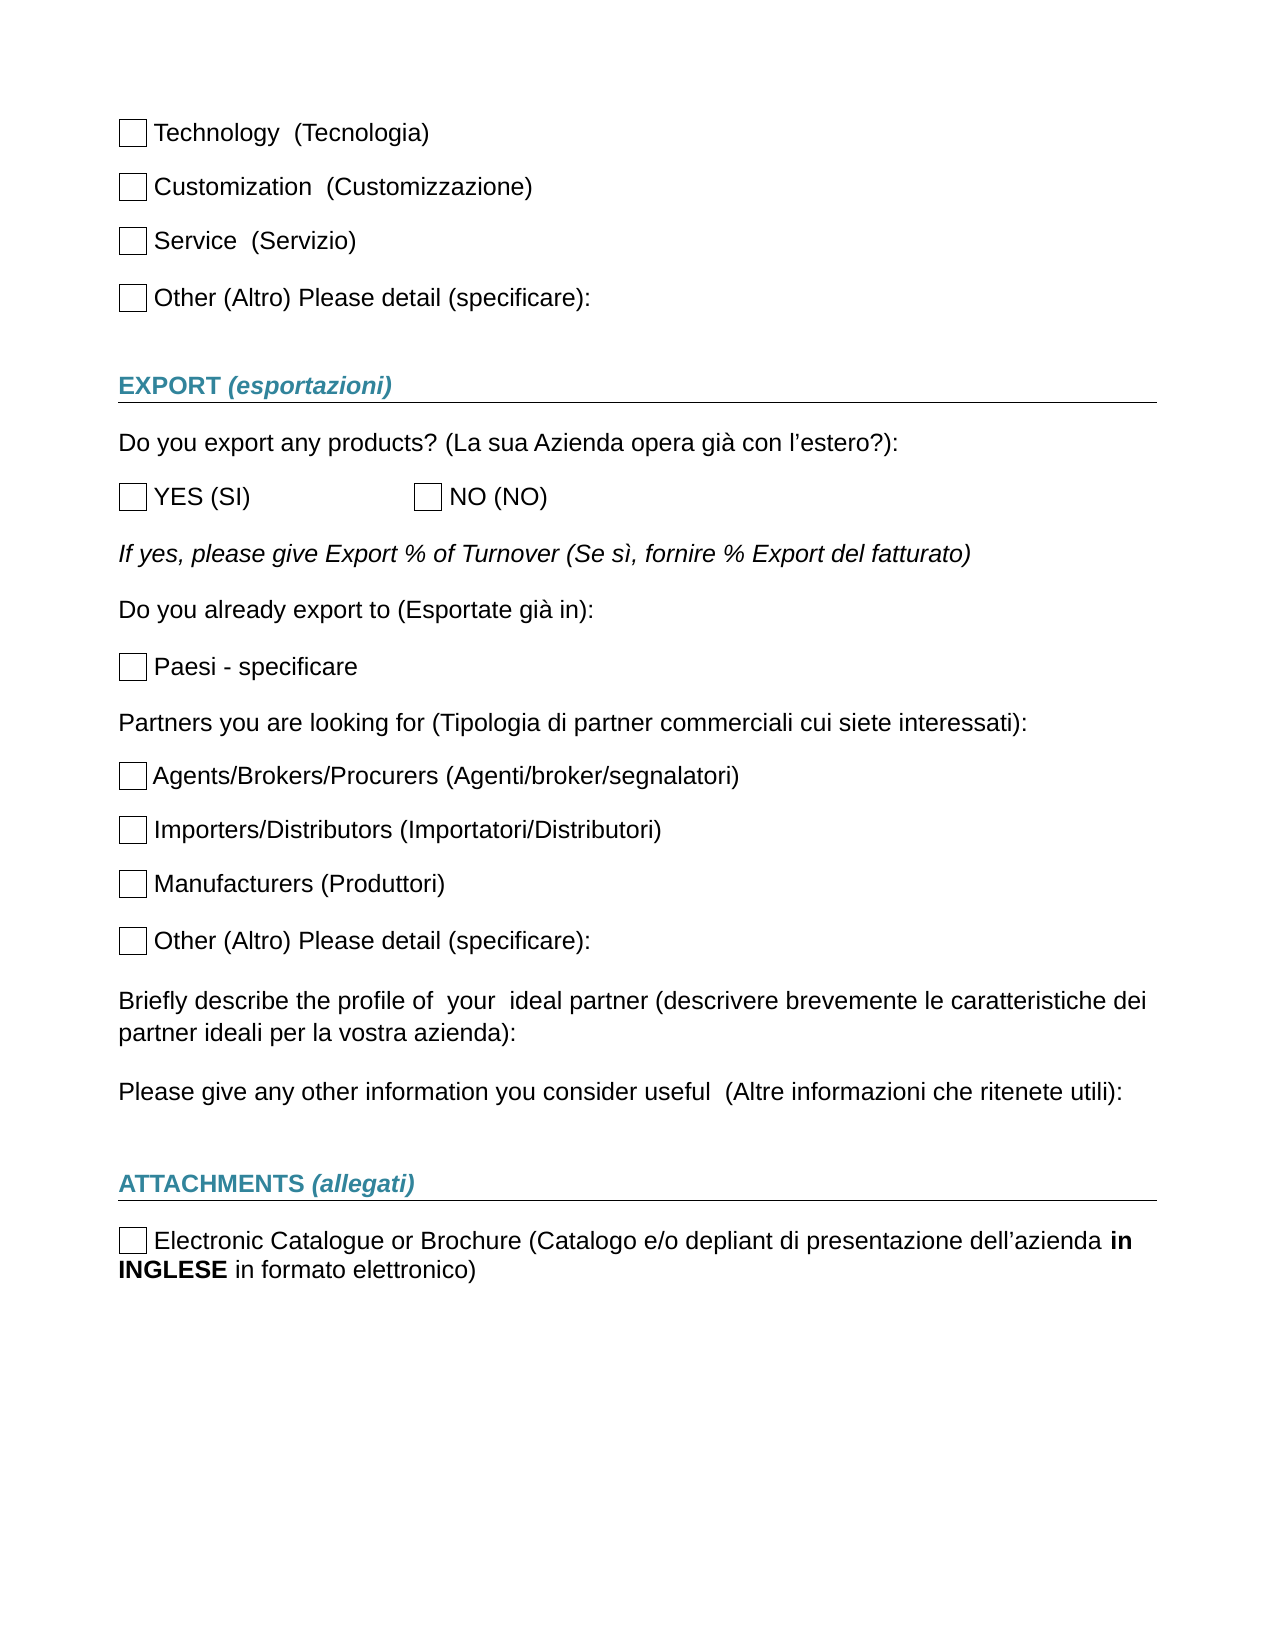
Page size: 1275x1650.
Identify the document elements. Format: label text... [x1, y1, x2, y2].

text Agents/Brokers/Procurers (Agenti/broker/segnalatori) [118, 761, 1157, 790]
text If yes, please give Export % of Turnover (Se sì, fornire % Export del fatturato) [118, 536, 1157, 570]
text Please give any other information you consider useful (Altre informazioni che ritenete utili): [118, 1077, 1157, 1140]
text YES (SI) NO (NO) [118, 482, 1157, 511]
text Importers/Distributors (Importatori/Distributori) [118, 815, 1157, 844]
text Paesi - specificare [118, 648, 1157, 683]
text Manufacturers (Produttori) [118, 869, 1157, 898]
text Do you export any products? (La sua Azienda opera già con l’estero?): [118, 428, 1157, 457]
text Customization (Customizzazione) [118, 172, 1157, 201]
text Technology (Tecnologia) [118, 118, 1157, 147]
text EXPORT (esportazioni) [118, 371, 1157, 402]
text Other (Altro) Please detail (specificare): [118, 280, 1157, 314]
text Partners you are looking for (Tipologia di partner commerciali cui siete interessati): [118, 708, 1157, 736]
text Do you already export to (Esportate già in): [118, 595, 1157, 623]
text ATTACHMENTS (allegati) [118, 1169, 1157, 1200]
text Briefly describe the profile of your ideal partner (descrivere brevemente le caratteristiche dei partner ideali per la vostra azienda): [118, 986, 1157, 1048]
text Other (Altro) Please detail (specificare): [118, 923, 1157, 957]
text Electronic Catalogue or Brochure (Catalogo e/o depliant di presentazione dell’azienda in INGLESE in formato elettronico) [118, 1226, 1157, 1283]
text Service (Servizio) [118, 226, 1157, 255]
